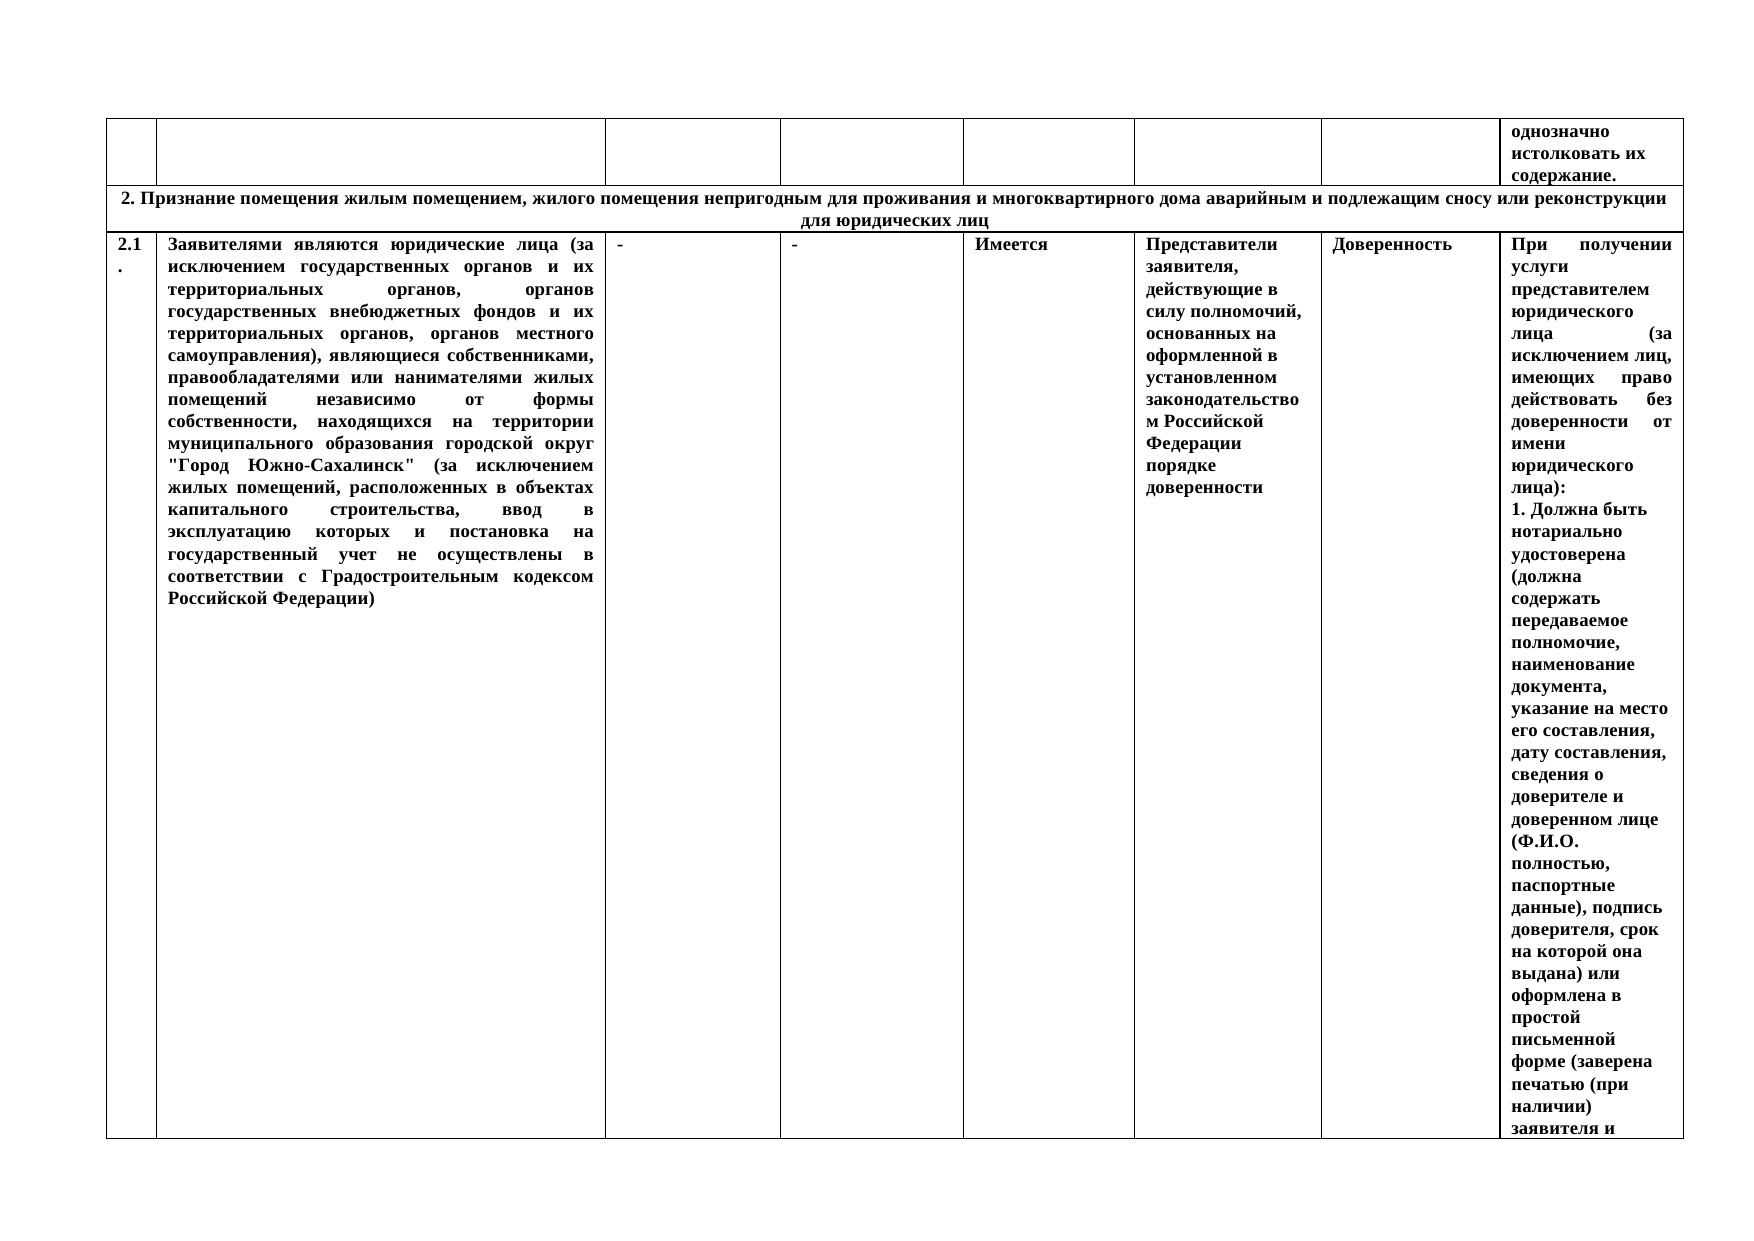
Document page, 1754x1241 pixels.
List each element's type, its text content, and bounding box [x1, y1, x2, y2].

table_cell 2. Признание помещения жилым помещением, жилого помещения непригодным для проживания и многоквартирного дома аварийным и подлежащим сносу или реконструкции для юридических лиц [107, 186, 1683, 231]
table_cell [157, 119, 605, 185]
table_cell [1322, 119, 1499, 185]
table_cell [964, 119, 1134, 185]
table_cell [781, 119, 963, 185]
table_cell [1135, 119, 1321, 185]
table_header Представители заявителя, действующие в силу полномочий, основанных на оформленной в установленном законодательством Российской Федерации порядке доверенности [1135, 233, 1321, 1138]
table_header 2.1. [107, 233, 156, 1138]
table_header Заявителями являются юридические лица (за исключением государственных органов и их территориальных органов, органов государственных внебюджетных фондов и их территориальных органов, органов местного самоуправления), являющиеся собственниками, правообладателями или нанимателями жилых помещений независимо от формы собственности, находящихся на территории муниципального образования городской округ "Город Южно-Сахалинск" (за исключением жилых помещений, расположенных в объектах капитального строительства, ввод в эксплуатацию которых и постановка на государственный учет не осуществлены в соответствии с Градостроительным кодексом Российской Федерации) [157, 233, 605, 1138]
table_header - [781, 233, 963, 1138]
table_cell [606, 119, 780, 185]
table_header - [606, 233, 780, 1138]
table_cell однозначно истолковать их содержание. [1501, 119, 1683, 185]
table_header Имеется [964, 233, 1134, 1138]
table_header При получении услуги представителем юридического лица (за исключением лиц, имеющих право действовать без доверенности от имени юридического лица): 1. Должна быть нотариально удостоверена (должна содержать передаваемое полномочие, наименование документа, указание на место его составления, дату составления, сведения о доверителе и доверенном лице (Ф.И.О. полностью, паспортные данные), подпись доверителя, срок на которой она выдана) или оформлена в простой письменной форме (заверена печатью (при наличии) заявителя и [1501, 233, 1683, 1138]
table_header Доверенность [1322, 233, 1499, 1138]
table_cell [107, 119, 156, 185]
